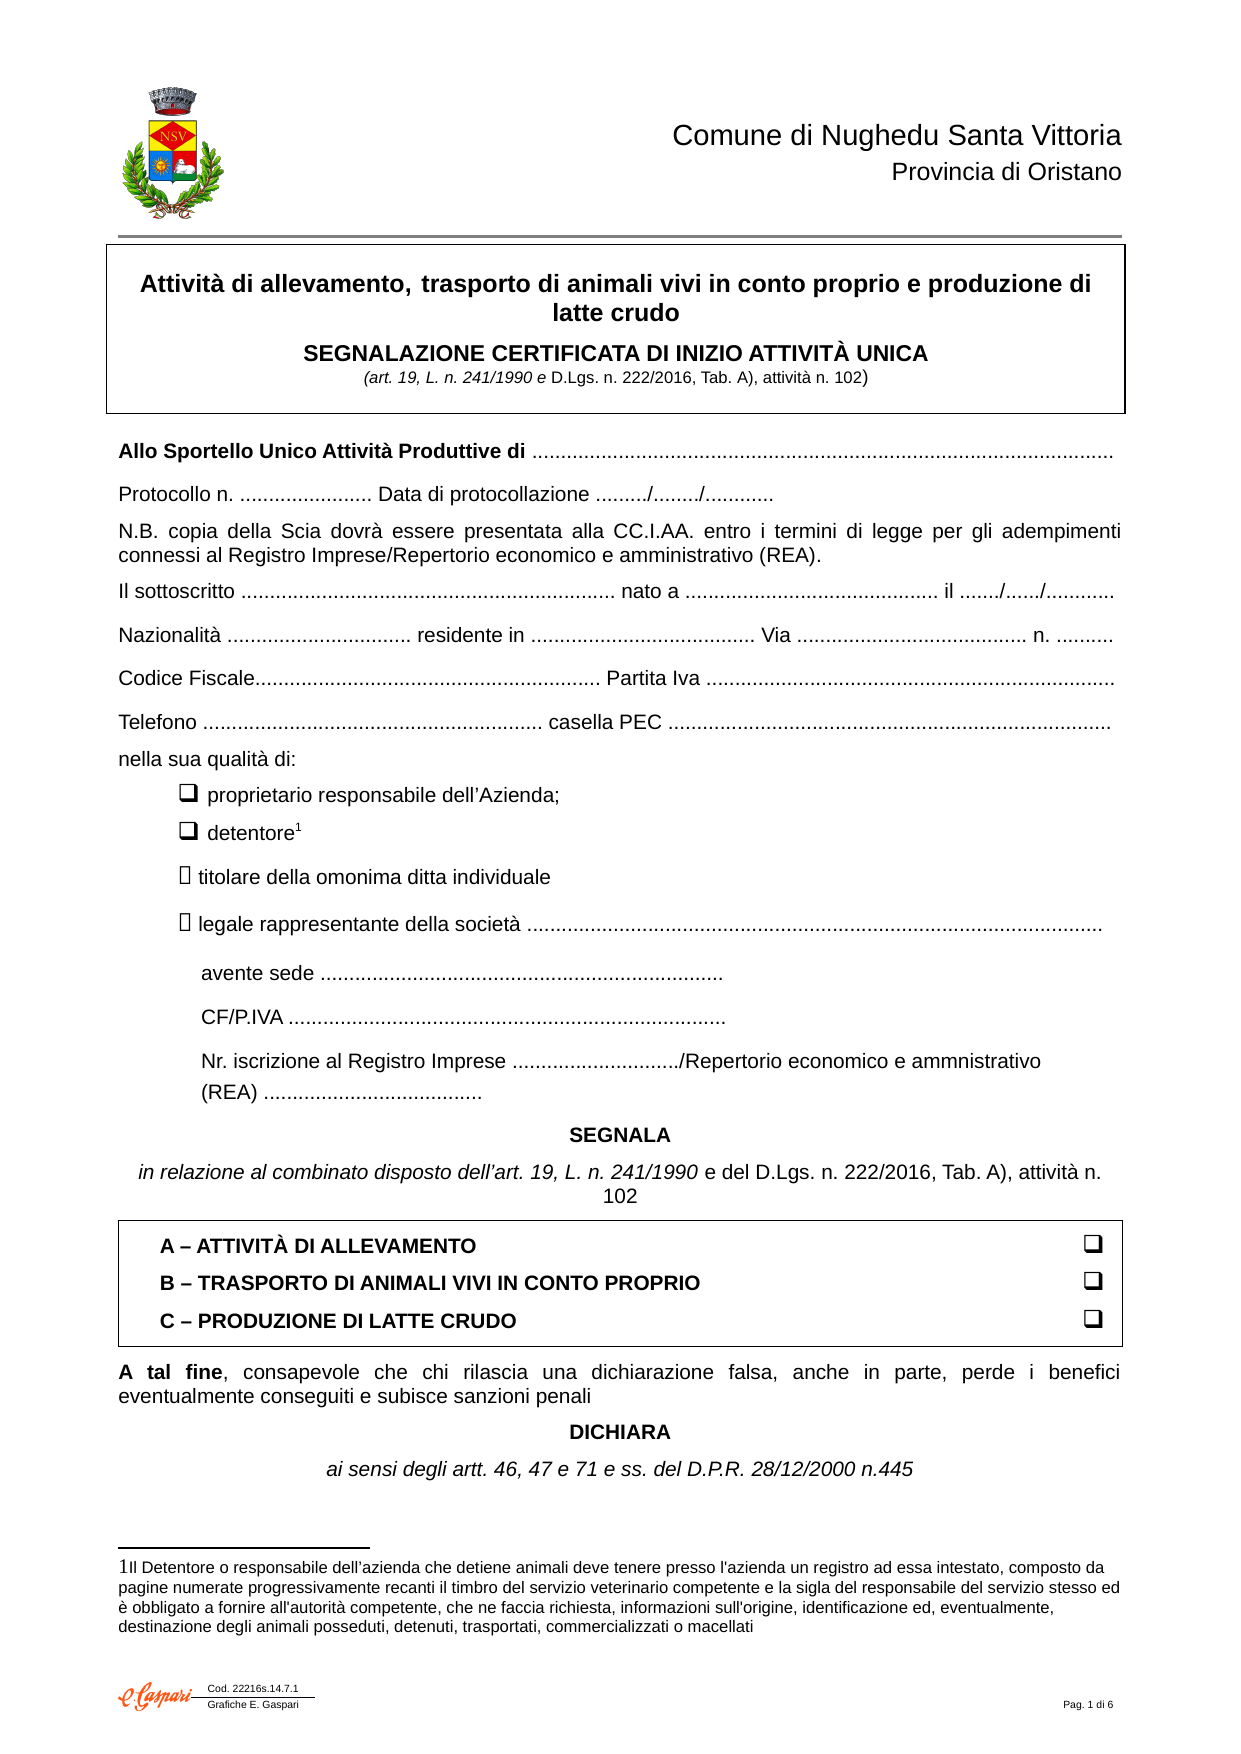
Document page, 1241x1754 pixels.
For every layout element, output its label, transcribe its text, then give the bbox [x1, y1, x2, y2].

text SEGNALA [118, 1123, 1122, 1147]
text  proprietario responsabile dell’Azienda; [177, 783, 1122, 808]
text N.B. copia della Scia dovrà essere presentata alla CC.I.AA. entro i termini di legge per gli adempimenti connessi al Registro Imprese/Repertorio economico e amministrativo (REA). [118, 518, 1122, 566]
text Comune di Nughedu Santa Vittoria [118, 118, 1122, 152]
picture [122, 87, 224, 118]
text Allo Sportello Unico Attività Produttive di ..................................................................................................... [118, 438, 1122, 462]
text  legale rappresentante della società .................................................................................................... [177, 904, 1122, 938]
table_header Attività di allevamento, trasporto di animali vivi in conto proprio e produzione di latte crudo SEGNALAZIONE CERTIFICATA DI INIZIO ATTIVITÀ UNICA (art. 19, L. n. 241/1990 e D.Lgs. n. 222/2016, Tab. A), attività n. 102) [107, 245, 1124, 412]
picture [122, 185, 224, 219]
text Codice Fiscale............................................................ Partita Iva ....................................................................... [118, 666, 1122, 690]
text Nr. iscrizione al Registro Imprese ............................./Repertorio economico e ammnistrativo (REA) ...................................... [201, 1048, 1122, 1103]
text nella sua qualità di: [118, 746, 1122, 770]
text Protocollo n. ....................... Data di protocollazione ........./......../............ [118, 482, 1122, 506]
text Provincia di Oristano [118, 157, 1122, 185]
text  titolare della omonima ditta individuale [177, 858, 1122, 892]
table_header A – ATTIVITÀ DI ALLEVAMENTO  B – TRASPORTO DI ANIMALI VIVI IN CONTO PROPRIO  C – PRODUZIONE DI LATTE CRUDO  [119, 1221, 1122, 1346]
text CF/P.IVA ............................................................................ [201, 1005, 1122, 1029]
text  detentore [177, 820, 1122, 845]
text avente sede ...................................................................... [201, 961, 1122, 985]
picture [122, 152, 224, 157]
text Telefono ........................................................... casella PEC ............................................................................. [118, 710, 1122, 734]
text Nazionalità ................................ residente in ....................................... Via ........................................ n. .......... [118, 623, 1122, 647]
text A tal fine, consapevole che chi rilascia una dichiarazione falsa, anche in parte, perde i benefici eventualmente conseguiti e subisce sanzioni penali [118, 1360, 1122, 1408]
text in relazione al combinato disposto dell’art. 19, L. n. 241/1990 e del D.Lgs. n. 222/2016, Tab. A), attività n. 102 [118, 1160, 1122, 1208]
text DICHIARA [118, 1420, 1122, 1444]
text Il Detentore o responsabile dell’azienda che detiene animali deve tenere presso l'azienda un registro ad essa intestato, composto da pagine numerate progressivamente recanti il timbro del servizio veterinario competente e la sigla del responsabile del servizio stesso ed è obbligato a fornire all'autorità competente, che ne faccia richiesta, informazioni sull'origine, identificazione ed, eventualmente, destinazione degli animali posseduti, detenuti, trasportati, commercializzati o macellati [118, 1554, 1122, 1636]
text ai sensi degli artt. 46, 47 e 71 e ss. del D.P.R. 28/12/2000 n.445 [118, 1457, 1122, 1481]
picture [118, 1682, 192, 1711]
text Il sottoscritto ................................................................. nato a ............................................ il ......./....../............ [118, 579, 1122, 603]
